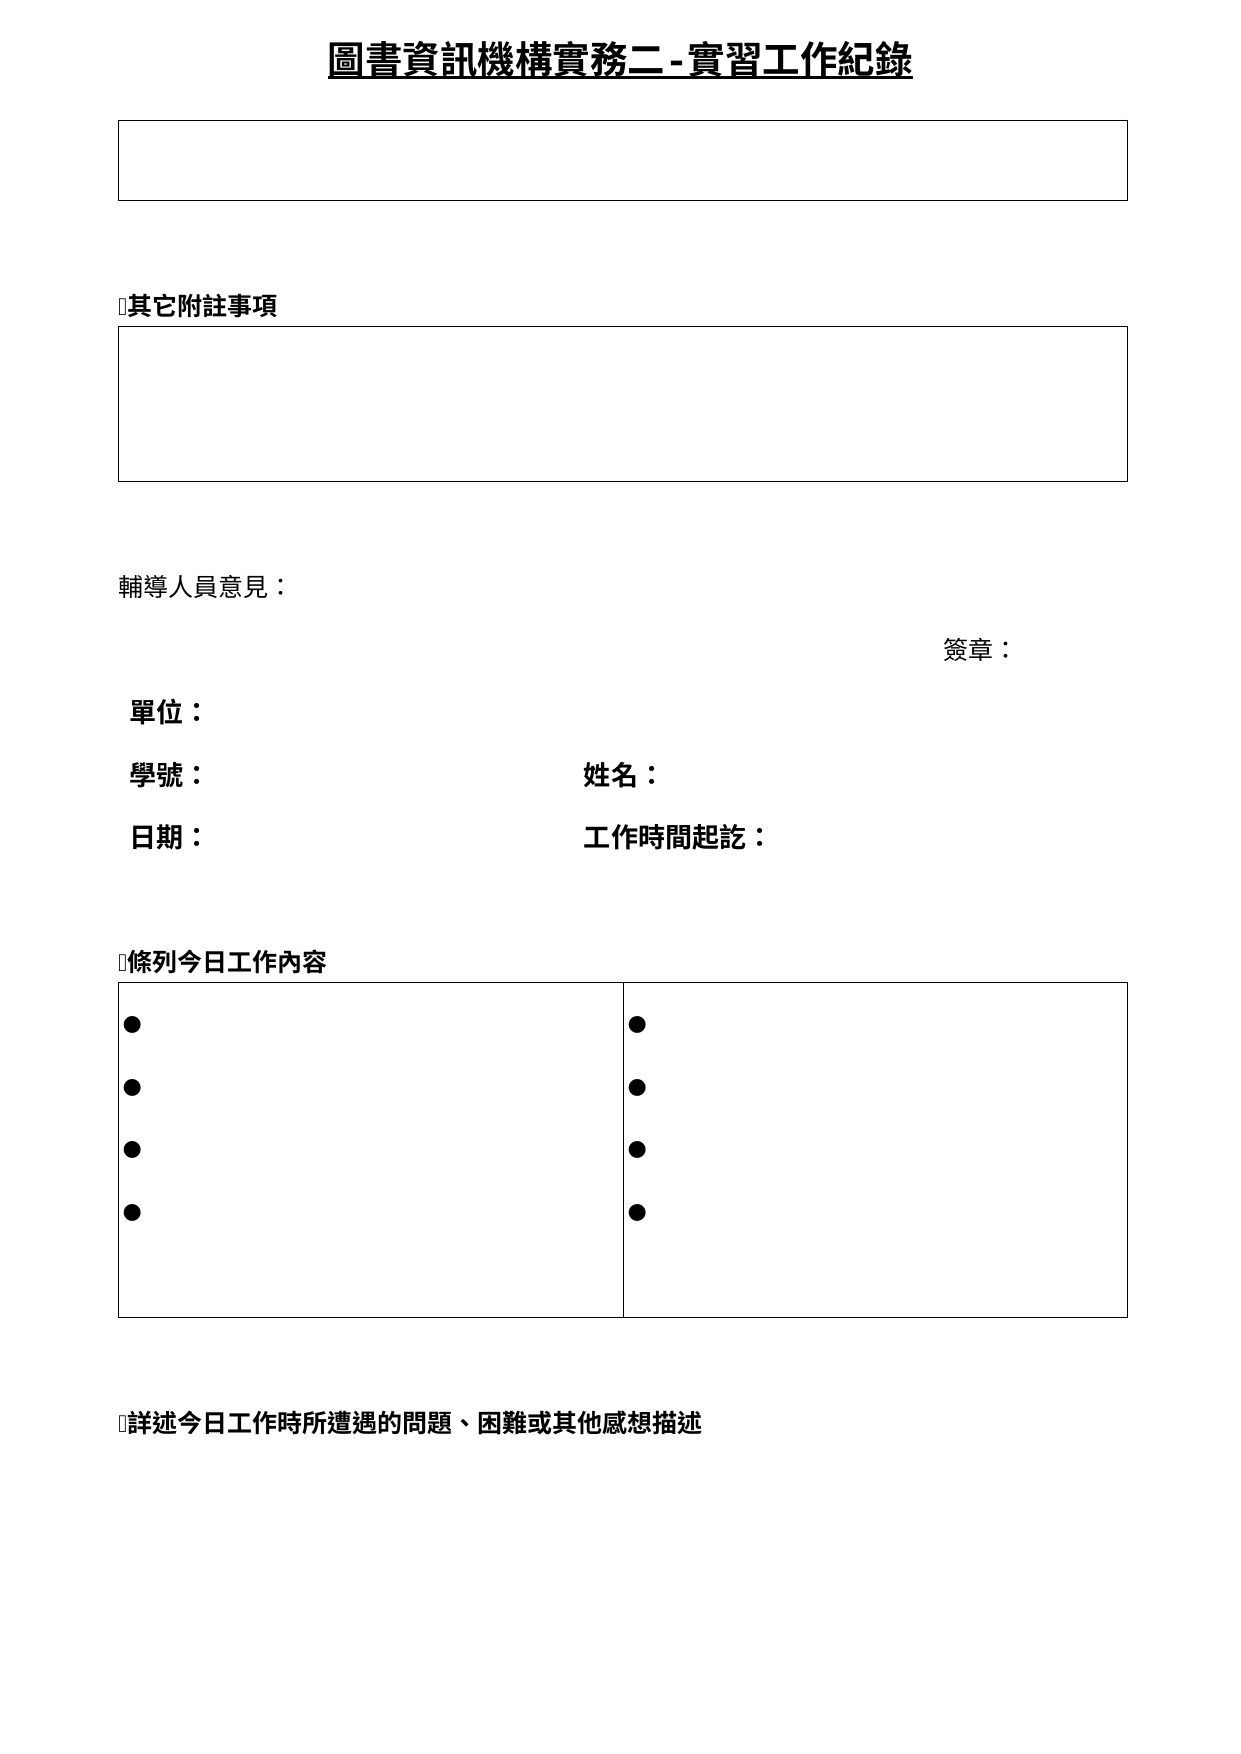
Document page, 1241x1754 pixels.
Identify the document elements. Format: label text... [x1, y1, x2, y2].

table_cell [118, 857, 455, 919]
table_header [119, 121, 1127, 200]
text 其它附註事項 [118, 263, 1122, 326]
table_header [119, 983, 623, 1317]
table_header [624, 983, 1127, 1317]
text 條列今日工作內容 [118, 919, 1122, 982]
text 詳述今日工作時所遭遇的問題、困難或其他感想描述 [118, 1380, 1122, 1443]
table_cell [455, 857, 1128, 919]
text 輔導人員意見： [118, 544, 1122, 607]
table_cell 學號： 日期： [118, 732, 572, 857]
table_header [119, 327, 1127, 481]
table_header 單位： [118, 669, 1128, 732]
text 簽章： [118, 607, 1122, 669]
table_cell 姓名： 工作時間起訖： [573, 732, 1128, 857]
